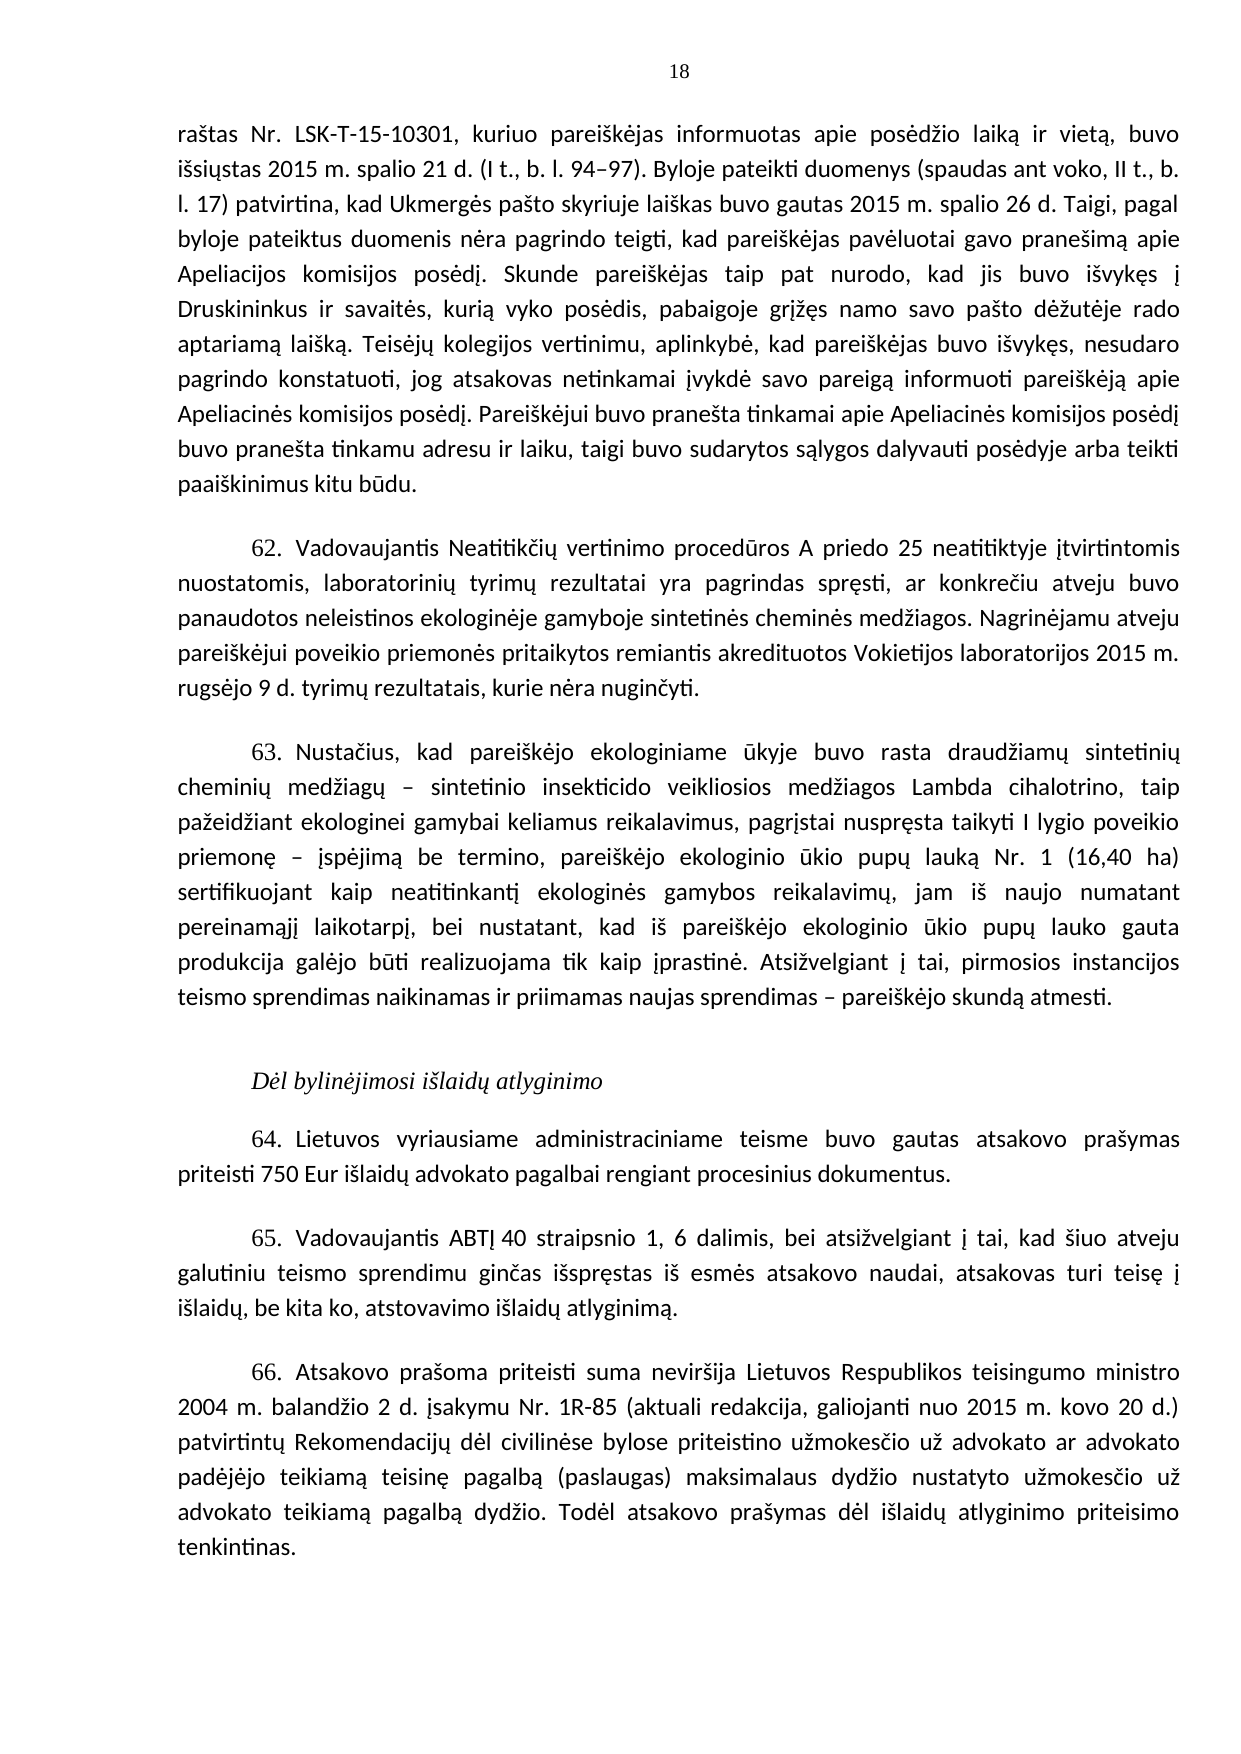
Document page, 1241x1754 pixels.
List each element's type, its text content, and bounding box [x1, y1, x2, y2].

text raštas Nr. LSK-T-15-10301, kuriuo pareiškėjas informuotas apie posėdžio laiką ir vietą, buvo išsiųstas 2015 m. spalio 21 d. (I t., b. l. 94–97). Byloje pateikti duomenys (spaudas ant voko, II t., b. l. 17) patvirtina, kad Ukmergės pašto skyriuje laiškas buvo gautas 2015 m. spalio 26 d. Taigi, pagal byloje pateiktus duomenis nėra pagrindo teigti, kad pareiškėjas pavėluotai gavo pranešimą apie Apeliacijos komisijos posėdį. Skunde pareiškėjas taip pat nurodo, kad jis buvo išvykęs į Druskininkus ir savaitės, kurią vyko posėdis, pabaigoje grįžęs namo savo pašto dėžutėje rado aptariamą laišką. Teisėjų kolegijos vertinimu, aplinkybė, kad pareiškėjas buvo išvykęs, nesudaro pagrindo konstatuoti, jog atsakovas netinkamai įvykdė savo pareigą informuoti pareiškėją apie Apeliacinės komisijos posėdį. Pareiškėjui buvo pranešta tinkamai apie Apeliacinės komisijos posėdį buvo pranešta tinkamu adresu ir laiku, taigi buvo sudarytos sąlygos dalyvauti posėdyje arba teikti paaiškinimus kitu būdu. [177, 118, 1181, 499]
text 65. Vadovaujantis ABTĮ 40 straipsnio 1, 6 dalimis, bei atsižvelgiant į tai, kad šiuo atveju galutiniu teismo sprendimu ginčas išspręstas iš esmės atsakovo naudai, atsakovas turi teisę į išlaidų, be kita ko, atstovavimo išlaidų atlyginimą. [177, 1222, 1181, 1323]
text 62. Vadovaujantis Neatitikčių vertinimo procedūros A priedo 25 neatitiktyje įtvirtintomis nuostatomis, laboratorinių tyrimų rezultatai yra pagrindas spręsti, ar konkrečiu atveju buvo panaudotos neleistinos ekologinėje gamyboje sintetinės cheminės medžiagos. Nagrinėjamu atveju pareiškėjui poveikio priemonės pritaikytos remiantis akredituotos Vokietijos laboratorijos 2015 m. rugsėjo 9 d. tyrimų rezultatais, kurie nėra nuginčyti. [177, 532, 1181, 702]
text Dėl bylinėjimosi išlaidų atlyginimo [251, 1066, 1181, 1095]
text 64. Lietuvos vyriausiame administraciniame teisme buvo gautas atsakovo prašymas priteisti 750 Eur išlaidų advokato pagalbai rengiant procesinius dokumentus. [177, 1123, 1181, 1189]
text 63. Nustačius, kad pareiškėjo ekologiniame ūkyje buvo rasta draudžiamų sintetinių cheminių medžiagų – sintetinio insekticido veikliosios medžiagos Lambda cihalotrino, taip pažeidžiant ekologinei gamybai keliamus reikalavimus, pagrįstai nuspręsta taikyti I lygio poveikio priemonę – įspėjimą be termino, pareiškėjo ekologinio ūkio pupų lauką Nr. 1 (16,40 ha) sertifikuojant kaip neatitinkantį ekologinės gamybos reikalavimų, jam iš naujo numatant pereinamąjį laikotarpį, bei nustatant, kad iš pareiškėjo ekologinio ūkio pupų lauko gauta produkcija galėjo būti realizuojama tik kaip įprastinė. Atsižvelgiant į tai, pirmosios instancijos teismo sprendimas naikinamas ir priimamas naujas sprendimas – pareiškėjo skundą atmesti. [177, 736, 1181, 1011]
text 66. Atsakovo prašoma priteisti suma neviršija Lietuvos Respublikos teisingumo ministro 2004 m. balandžio 2 d. įsakymu Nr. 1R-85 (aktuali redakcija, galiojanti nuo 2015 m. kovo 20 d.) patvirtintų Rekomendacijų dėl civilinėse bylose priteistino užmokesčio už advokato ar advokato padėjėjo teikiamą teisinę pagalbą (paslaugas) maksimalaus dydžio nustatyto užmokesčio už advokato teikiamą pagalbą dydžio. Todėl atsakovo prašymas dėl išlaidų atlyginimo priteisimo tenkintinas. [177, 1356, 1181, 1561]
